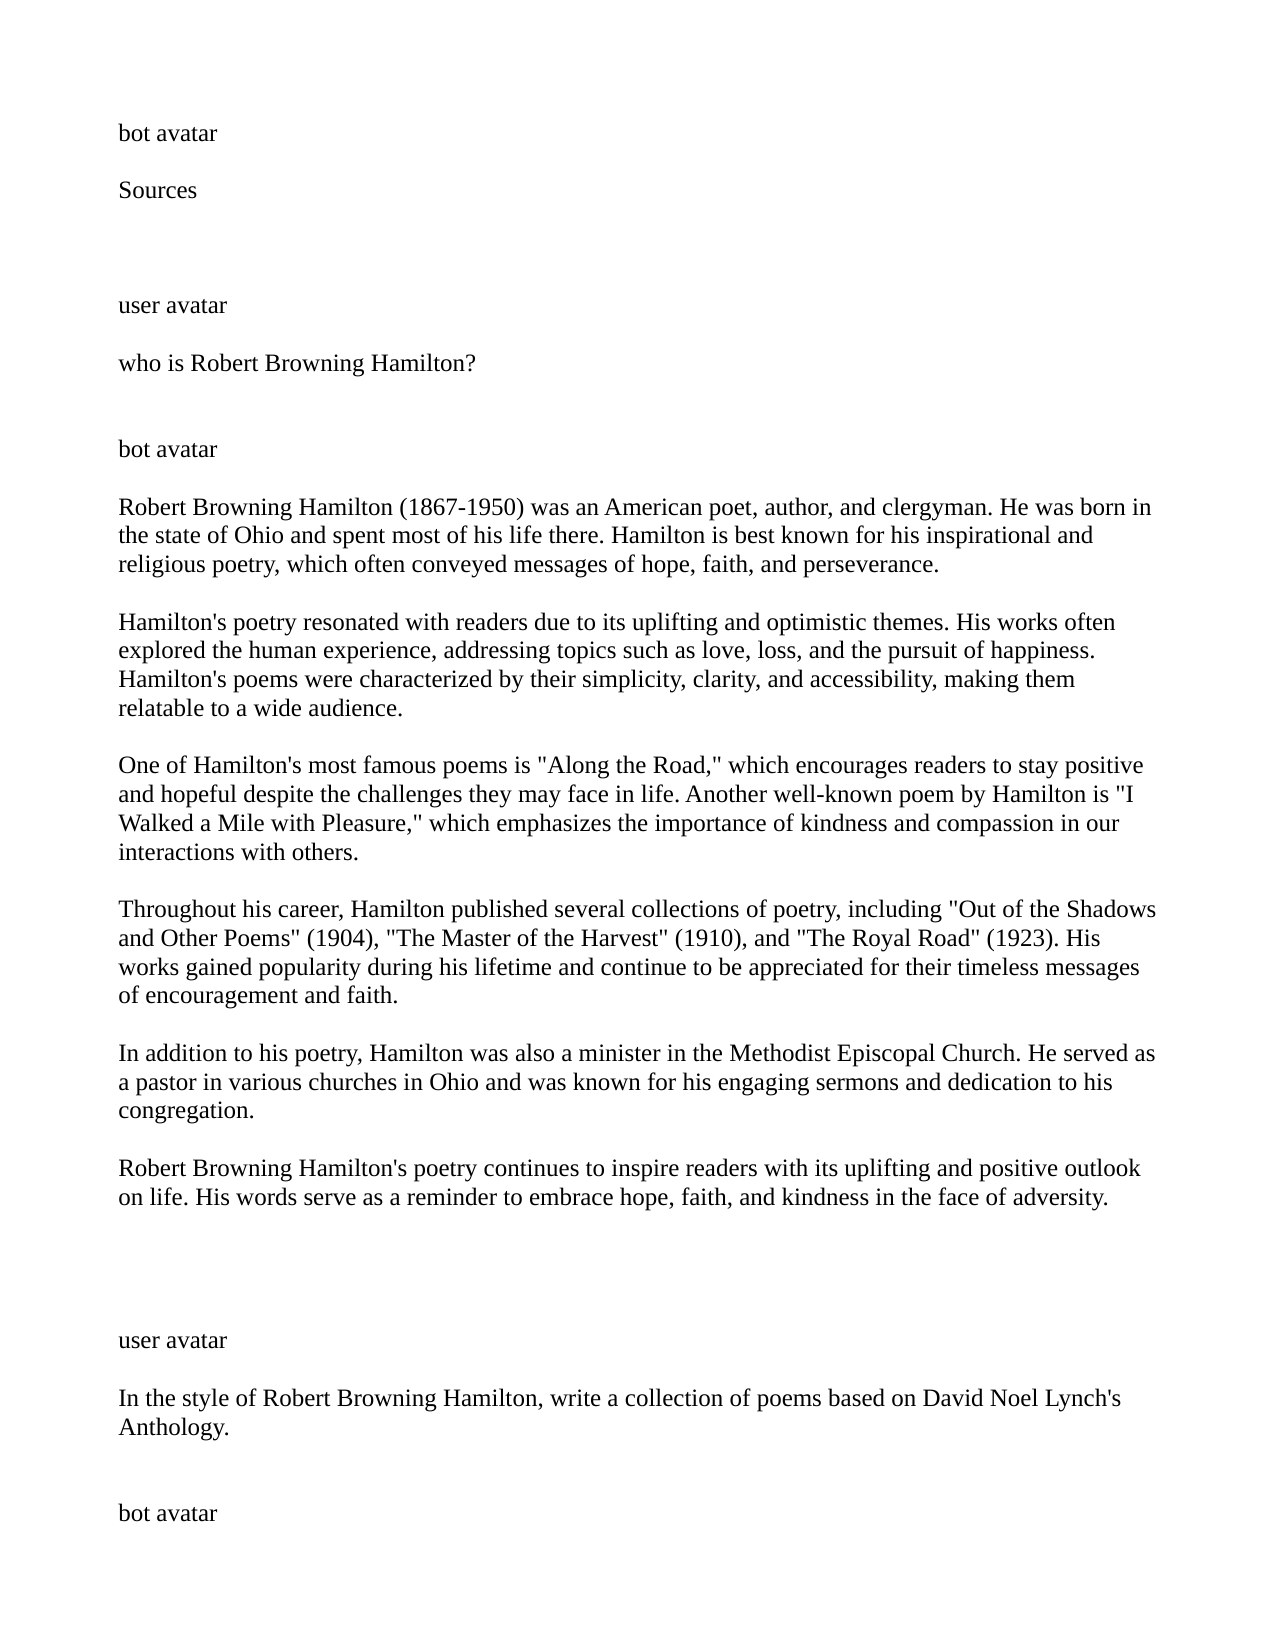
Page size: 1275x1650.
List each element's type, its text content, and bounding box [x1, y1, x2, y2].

text bot avatar [118, 434, 1157, 463]
text who is Robert Browning Hamilton? [118, 348, 1157, 377]
text user avatar [118, 1326, 1157, 1354]
text Robert Browning Hamilton's poetry continues to inspire readers with its uplifting and positive outlook on life. His words serve as a reminder to embrace hope, faith, and kindness in the face of adversity. [118, 1153, 1157, 1211]
text bot avatar [118, 118, 1157, 147]
text Sources [118, 176, 1157, 204]
text In the style of Robert Browning Hamilton, write a collection of poems based on David Noel Lynch's Anthology. [118, 1383, 1157, 1441]
text Robert Browning Hamilton (1867-1950) was an American poet, author, and clergyman. He was born in the state of Ohio and spent most of his life there. Hamilton is best known for his inspirational and religious poetry, which often conveyed messages of hope, faith, and perseverance. [118, 492, 1157, 578]
text One of Hamilton's most famous poems is "Along the Road," which encourages readers to stay positive and hopeful despite the challenges they may face in life. Another well-known poem by Hamilton is "I Walked a Mile with Pleasure," which emphasizes the importance of kindness and compassion in our interactions with others. [118, 751, 1157, 866]
text In addition to his poetry, Hamilton was also a minister in the Methodist Episcopal Church. He served as a pastor in various churches in Ohio and was known for his engaging sermons and dedication to his congregation. [118, 1038, 1157, 1124]
text user avatar [118, 291, 1157, 319]
text bot avatar [118, 1498, 1157, 1527]
text Throughout his career, Hamilton published several collections of poetry, including "Out of the Shadows and Other Poems" (1904), "The Master of the Harvest" (1910), and "The Royal Road" (1923). His works gained popularity during his lifetime and continue to be appreciated for their timeless messages of encouragement and faith. [118, 894, 1157, 1009]
text Hamilton's poetry resonated with readers due to its uplifting and optimistic themes. His works often explored the human experience, addressing topics such as love, loss, and the pursuit of happiness. Hamilton's poems were characterized by their simplicity, clarity, and accessibility, making them relatable to a wide audience. [118, 607, 1157, 722]
